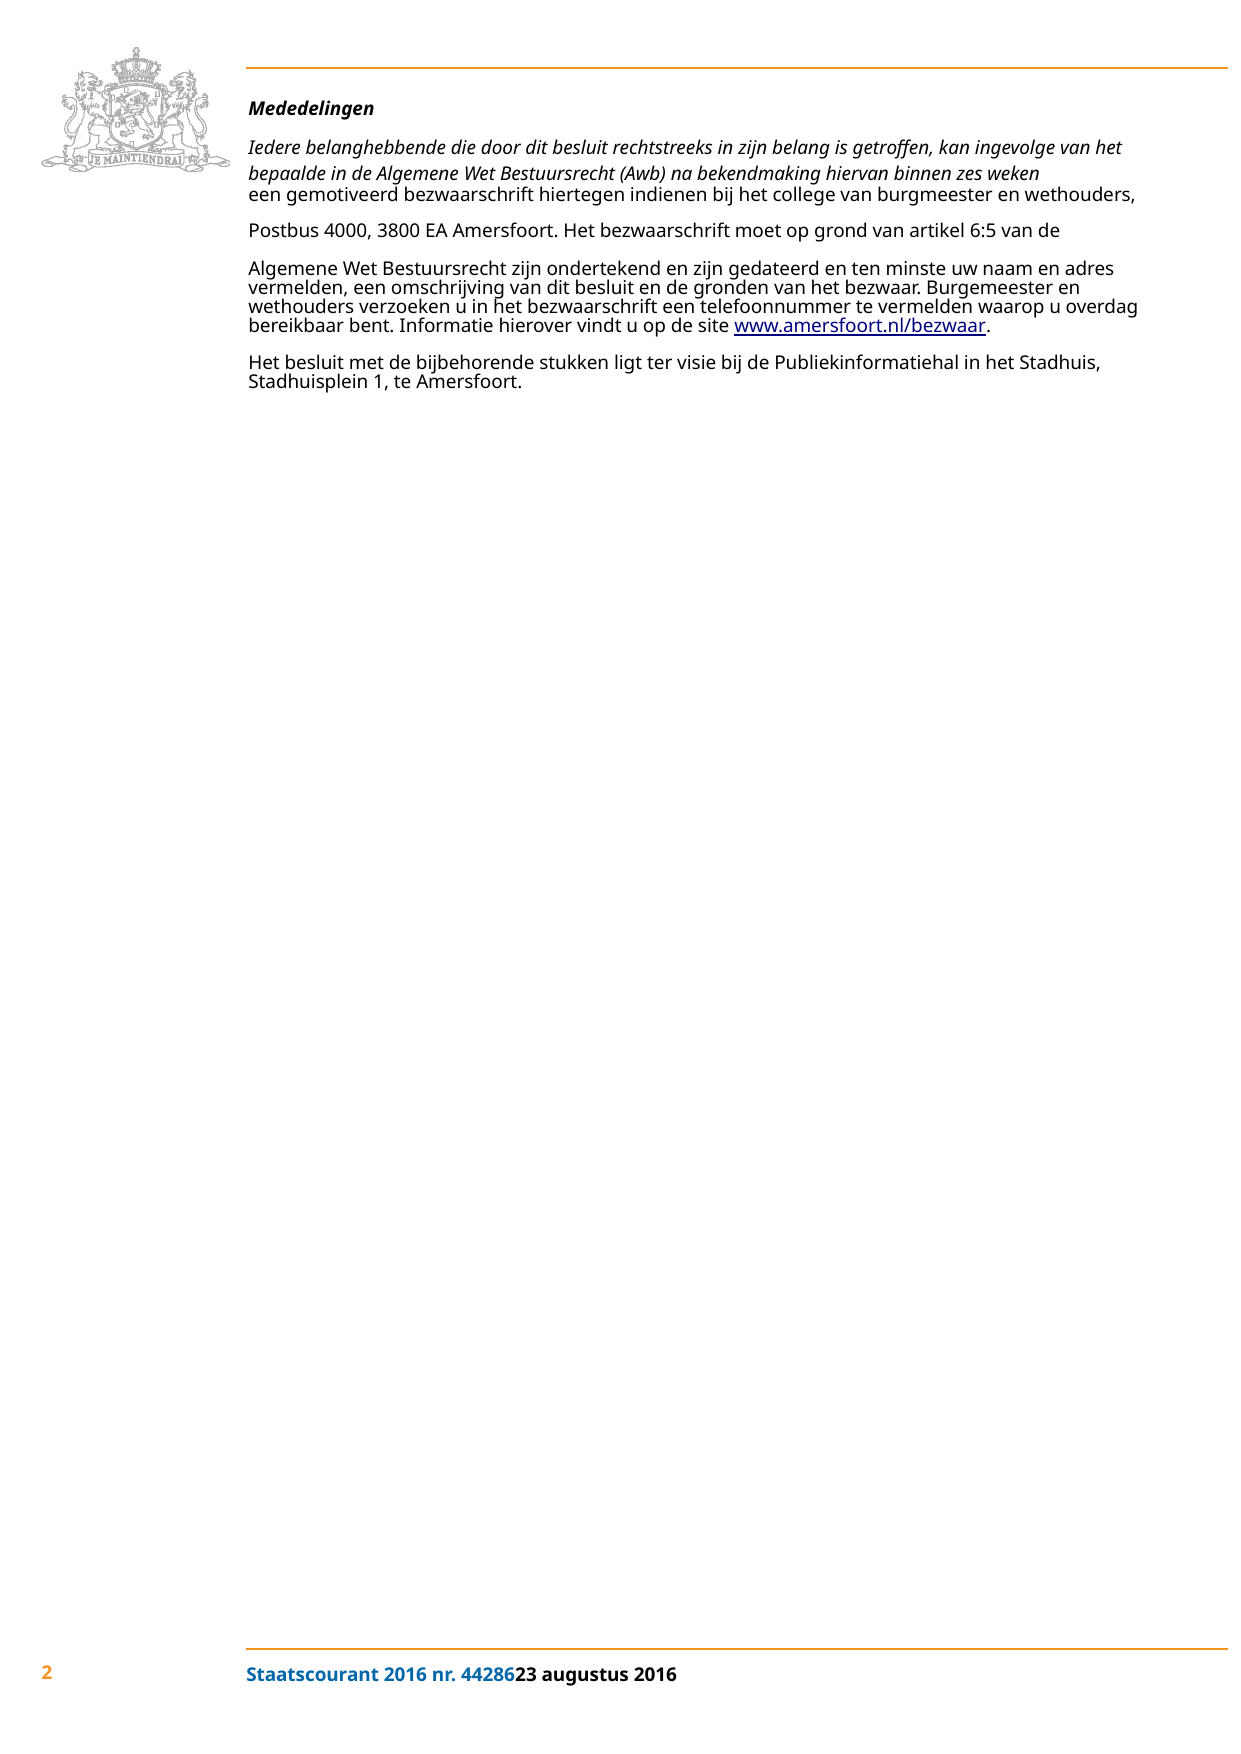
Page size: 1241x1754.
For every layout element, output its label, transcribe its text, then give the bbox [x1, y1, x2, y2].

text Mededelingen [248, 95, 1152, 121]
text Het besluit met de bijbehorende stukken ligt ter visie bij de Publiekinformatiehal in het Stadhuis, Stadhuisplein 1, te Amersfoort. [248, 354, 1152, 393]
text Postbus 4000, 3800 EA Amersfoort. Het bezwaarschrift moet op grond van artikel 6:5 van de [248, 222, 1152, 242]
text Algemene Wet Bestuursrecht zijn ondertekend en zijn gedateerd en ten minste uw naam en adres vermelden, een omschrijving van dit besluit en de gronden van het bezwaar. Burgemeester en wethouders verzoeken u in het bezwaarschrift een telefoonnummer te vermelden waarop u overdag bereikbaar bent. Informatie hierover vindt u op de site www.amersfoort.nl/bezwaar. [248, 259, 1152, 337]
text een gemotiveerd bezwaarschrift hiertegen indienen bij het college van burgmeester en wethouders, [248, 186, 1152, 205]
text Iedere belanghebbende die door dit besluit rechtstreeks in zijn belang is getroffen, kan ingevolge van het bepaalde in de Algemene Wet Bestuursrecht (Awb) na bekendmaking hiervan binnen zes weken [248, 134, 1152, 186]
picture [41, 47, 231, 172]
